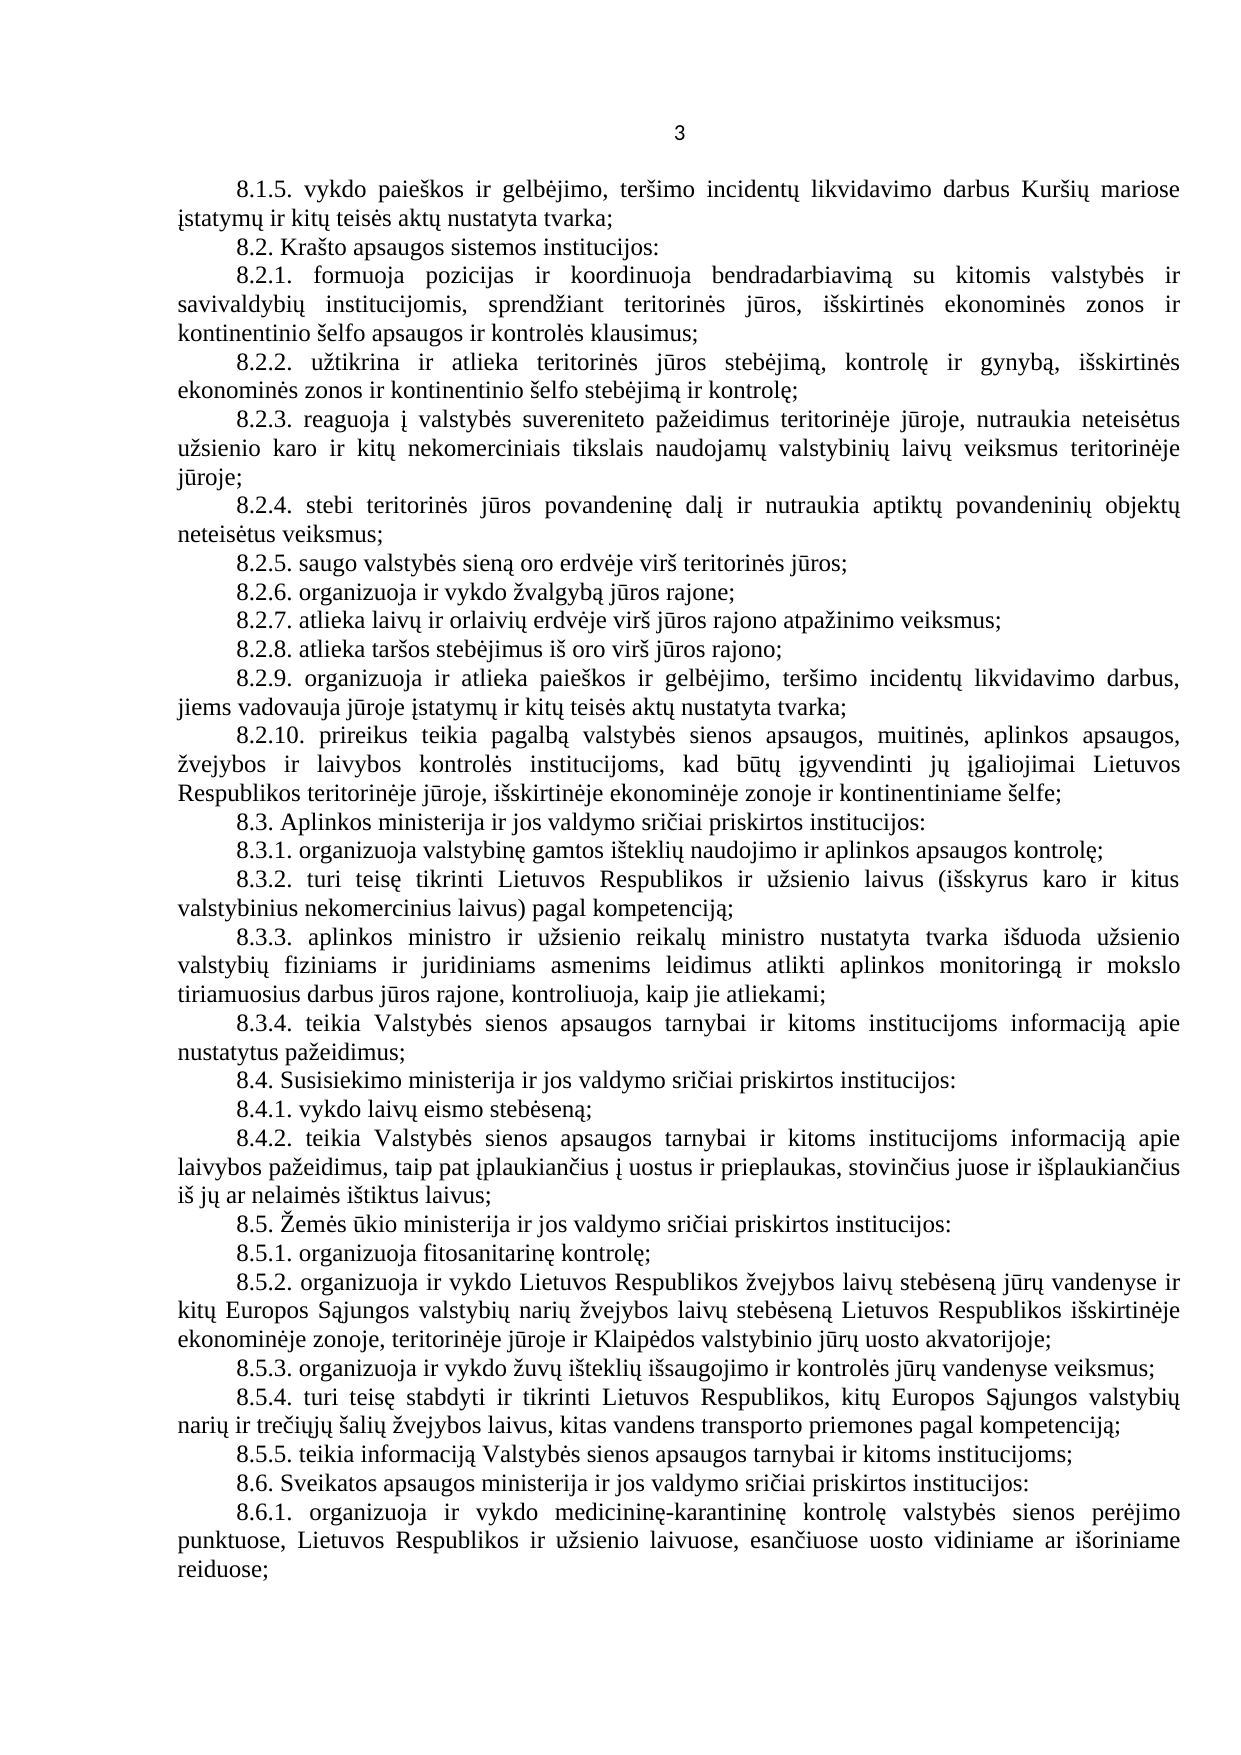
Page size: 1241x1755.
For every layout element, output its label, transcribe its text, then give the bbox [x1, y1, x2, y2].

text 8.3.4. teikia Valstybės sienos apsaugos tarnybai ir kitoms institucijoms informaciją apie nustatytus pažeidimus; [177, 1008, 1181, 1065]
text 8.2.10. prireikus teikia pagalbą valstybės sienos apsaugos, muitinės, aplinkos apsaugos, žvejybos ir laivybos kontrolės institucijoms, kad būtų įgyvendinti jų įgaliojimai Lietuvos Respublikos teritorinėje jūroje, išskirtinėje ekonominėje zonoje ir kontinentiniame šelfe; [177, 720, 1181, 807]
text 8.5.4. turi teisę stabdyti ir tikrinti Lietuvos Respublikos, kitų Europos Sąjungos valstybių narių ir trečiųjų šalių žvejybos laivus, kitas vandens transporto priemones pagal kompetenciją; [177, 1382, 1181, 1439]
text 8.3.1. organizuoja valstybinę gamtos išteklių naudojimo ir aplinkos apsaugos kontrolę; [177, 835, 1181, 864]
text 8.3.3. aplinkos ministro ir užsienio reikalų ministro nustatyta tvarka išduoda užsienio valstybių fiziniams ir juridiniams asmenims leidimus atlikti aplinkos monitoringą ir mokslo tiriamuosius darbus jūros rajone, kontroliuoja, kaip jie atliekami; [177, 922, 1181, 1008]
text 8.6. Sveikatos apsaugos ministerija ir jos valdymo sričiai priskirtos institucijos: [177, 1468, 1181, 1497]
text 8.4.2. teikia Valstybės sienos apsaugos tarnybai ir kitoms institucijoms informaciją apie laivybos pažeidimus, taip pat įplaukiančius į uostus ir prieplaukas, stovinčius juose ir išplaukiančius iš jų ar nelaimės ištiktus laivus; [177, 1123, 1181, 1209]
text 8.3.2. turi teisę tikrinti Lietuvos Respublikos ir užsienio laivus (išskyrus karo ir kitus valstybinius nekomercinius laivus) pagal kompetenciją; [177, 864, 1181, 922]
text 8.2. Krašto apsaugos sistemos institucijos: [177, 232, 1181, 260]
text 8.2.6. organizuoja ir vykdo žvalgybą jūros rajone; [177, 577, 1181, 605]
text 8.5.2. organizuoja ir vykdo Lietuvos Respublikos žvejybos laivų stebėseną jūrų vandenyse ir kitų Europos Sąjungos valstybių narių žvejybos laivų stebėseną Lietuvos Respublikos išskirtinėje ekonominėje zonoje, teritorinėje jūroje ir Klaipėdos valstybinio jūrų uosto akvatorijoje; [177, 1267, 1181, 1353]
text 8.2.3. reaguoja į valstybės suvereniteto pažeidimus teritorinėje jūroje, nutraukia neteisėtus užsienio karo ir kitų nekomerciniais tikslais naudojamų valstybinių laivų veiksmus teritorinėje jūroje; [177, 404, 1181, 490]
text 8.5. Žemės ūkio ministerija ir jos valdymo sričiai priskirtos institucijos: [177, 1209, 1181, 1238]
text 8.2.2. užtikrina ir atlieka teritorinės jūros stebėjimą, kontrolę ir gynybą, išskirtinės ekonominės zonos ir kontinentinio šelfo stebėjimą ir kontrolę; [177, 347, 1181, 404]
text 8.2.1. formuoja pozicijas ir koordinuoja bendradarbiavimą su kitomis valstybės ir savivaldybių institucijomis, sprendžiant teritorinės jūros, išskirtinės ekonominės zonos ir kontinentinio šelfo apsaugos ir kontrolės klausimus; [177, 260, 1181, 347]
text 8.2.7. atlieka laivų ir orlaivių erdvėje virš jūros rajono atpažinimo veiksmus; [177, 605, 1181, 634]
text 8.4.1. vykdo laivų eismo stebėseną; [177, 1094, 1181, 1123]
text 8.3. Aplinkos ministerija ir jos valdymo sričiai priskirtos institucijos: [177, 807, 1181, 835]
text 8.2.4. stebi teritorinės jūros povandeninę dalį ir nutraukia aptiktų povandeninių objektų neteisėtus veiksmus; [177, 490, 1181, 548]
text 8.2.5. saugo valstybės sieną oro erdvėje virš teritorinės jūros; [177, 548, 1181, 577]
text 8.5.1. organizuoja fitosanitarinę kontrolę; [177, 1238, 1181, 1267]
text 8.2.9. organizuoja ir atlieka paieškos ir gelbėjimo, teršimo incidentų likvidavimo darbus, jiems vadovauja jūroje įstatymų ir kitų teisės aktų nustatyta tvarka; [177, 663, 1181, 720]
text 8.2.8. atlieka taršos stebėjimus iš oro virš jūros rajono; [177, 634, 1181, 663]
text 8.4. Susisiekimo ministerija ir jos valdymo sričiai priskirtos institucijos: [177, 1065, 1181, 1094]
text 8.6.1. organizuoja ir vykdo medicininę-karantininę kontrolę valstybės sienos perėjimo punktuose, Lietuvos Respublikos ir užsienio laivuose, esančiuose uosto vidiniame ar išoriniame reiduose; [177, 1497, 1181, 1583]
text 8.5.3. organizuoja ir vykdo žuvų išteklių išsaugojimo ir kontrolės jūrų vandenyse veiksmus; [177, 1353, 1181, 1382]
text 8.1.5. vykdo paieškos ir gelbėjimo, teršimo incidentų likvidavimo darbus Kuršių mariose įstatymų ir kitų teisės aktų nustatyta tvarka; [177, 174, 1181, 232]
text 8.5.5. teikia informaciją Valstybės sienos apsaugos tarnybai ir kitoms institucijoms; [177, 1439, 1181, 1468]
